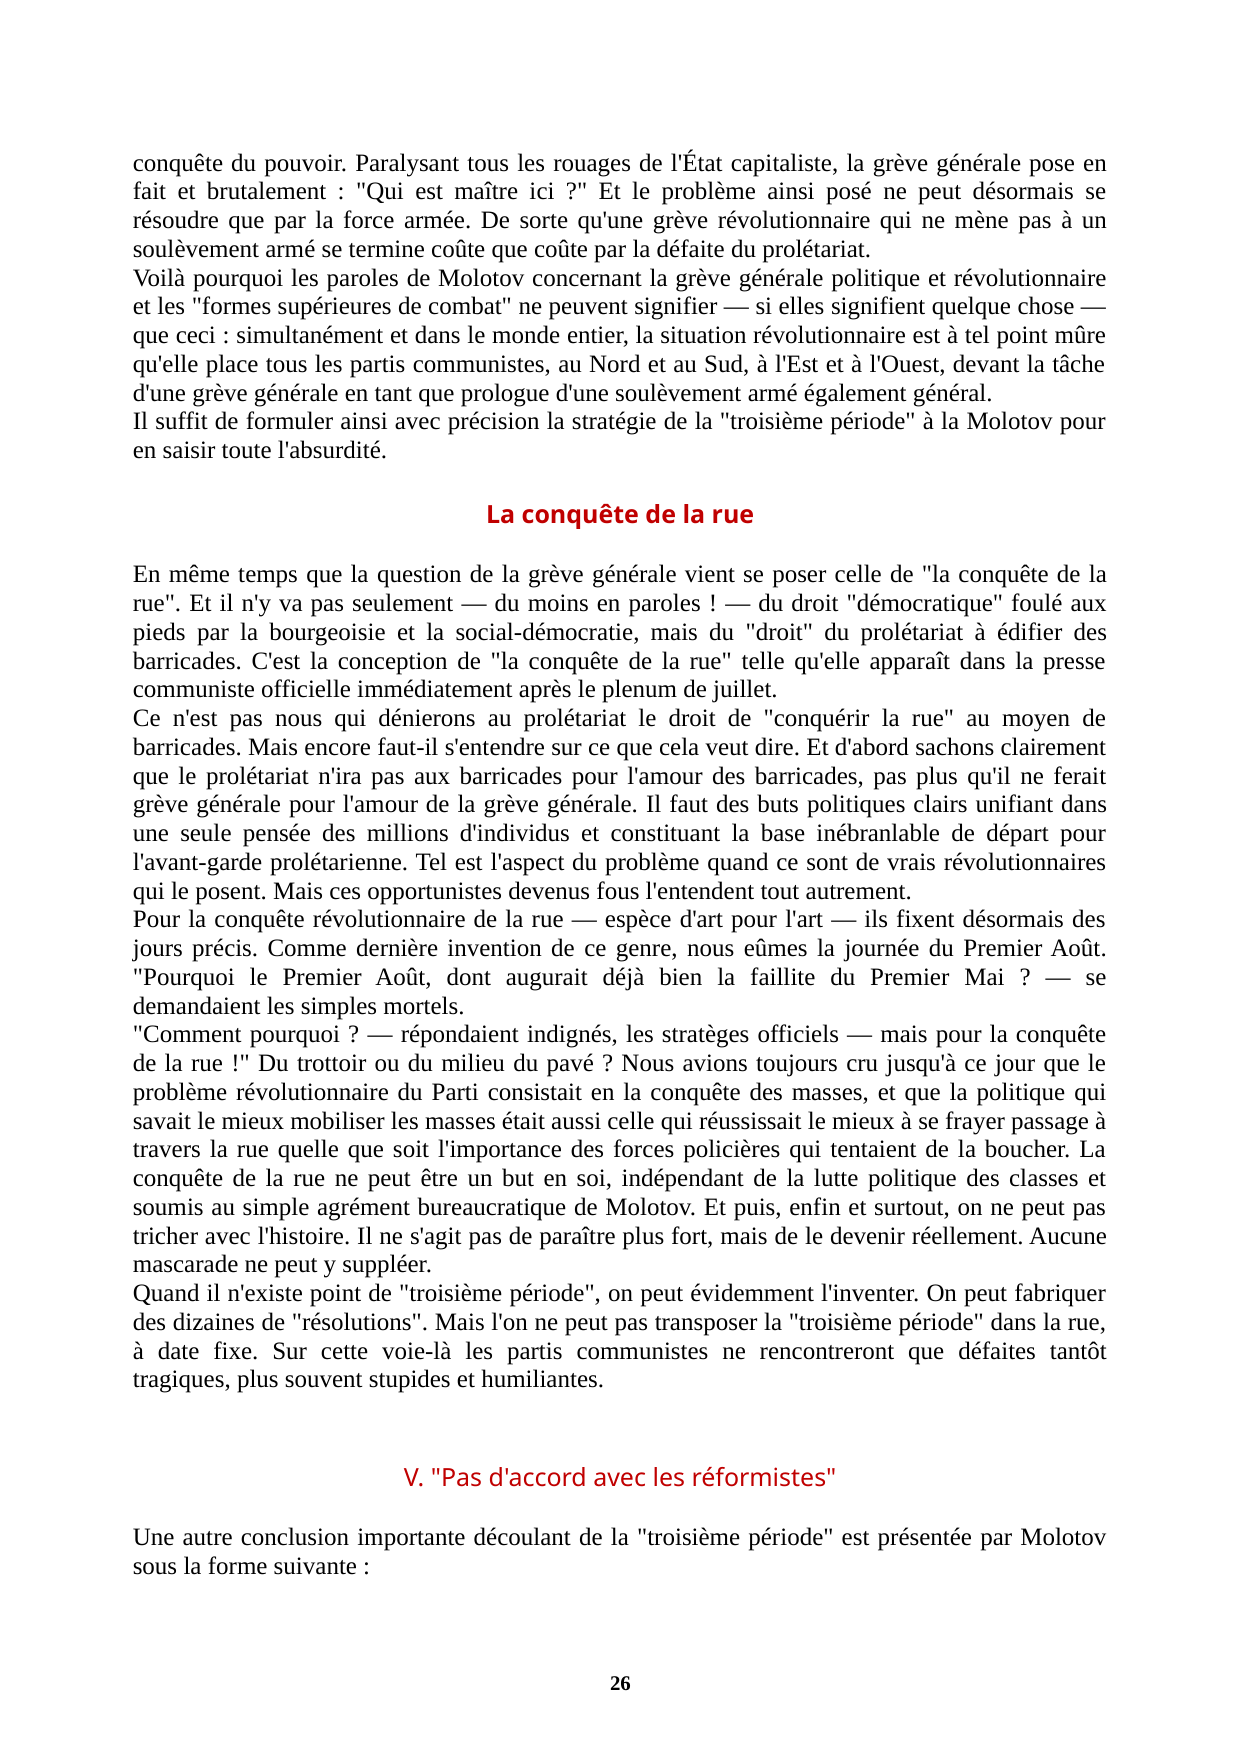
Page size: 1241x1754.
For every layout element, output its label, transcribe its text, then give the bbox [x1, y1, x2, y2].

text Pour la conquête révolutionnaire de la rue — espèce d'art pour l'art — ils fixent désormais des jours précis. Comme dernière invention de ce genre, nous eûmes la journée du Premier Août. "Pourquoi le Premier Août, dont augurait déjà bien la faillite du Premier Mai ? — se demandaient les simples mortels. [133, 904, 1108, 1019]
text En même temps que la question de la grève générale vient se poser celle de "la conquête de la rue". Et il n'y va pas seulement — du moins en paroles ! — du droit "démocratique" foulé aux pieds par la bourgeoisie et la social-démocratie, mais du "droit" du prolétariat à édifier des barricades. C'est la conception de "la conquête de la rue" telle qu'elle apparaît dans la presse communiste officielle immédiatement après le plenum de juillet. [133, 559, 1108, 703]
text Voilà pourquoi les paroles de Molotov concernant la grève générale politique et révolutionnaire et les "formes supérieures de combat" ne peuvent signifier — si elles signifient quelque chose — que ceci : simultanément et dans le monde entier, la situation révolutionnaire est à tel point mûre qu'elle place tous les partis communistes, au Nord et au Sud, à l'Est et à l'Ouest, devant la tâche d'une grève générale en tant que prologue d'une soulèvement armé également général. [133, 263, 1108, 406]
subtitle V. "Pas d'accord avec les réformistes" [133, 1459, 1108, 1494]
text Ce n'est pas nous qui dénierons au prolétariat le droit de "conquérir la rue" au moyen de barricades. Mais encore faut-il s'entendre sur ce que cela veut dire. Et d'abord sachons clairement que le prolétariat n'ira pas aux barricades pour l'amour des barricades, pas plus qu'il ne ferait grève générale pour l'amour de la grève générale. Il faut des buts politiques clairs unifiant dans une seule pensée des millions d'individus et constituant la base inébranlable de départ pour l'avant-garde prolétarienne. Tel est l'aspect du problème quand ce sont de vrais révolutionnaires qui le posent. Mais ces opportunistes devenus fous l'entendent tout autrement. [133, 703, 1108, 904]
text Une autre conclusion importante découlant de la "troisième période" est présentée par Molotov sous la forme suivante : [133, 1522, 1108, 1580]
text conquête du pouvoir. Paralysant tous les rouages de l'État capitaliste, la grève générale pose en fait et brutalement : "Qui est maître ici ?" Et le problème ainsi posé ne peut désormais se résoudre que par la force armée. De sorte qu'une grève révolutionnaire qui ne mène pas à un soulèvement armé se termine coûte que coûte par la défaite du prolétariat. [133, 148, 1108, 263]
text Il suffit de formuler ainsi avec précision la stratégie de la "troisième période" à la Molotov pour en saisir toute l'absurdité. [133, 406, 1108, 464]
subtitle La conquête de la rue [133, 497, 1108, 531]
text Quand il n'existe point de "troisième période", on peut évidemment l'inventer. On peut fabriquer des dizaines de "résolutions". Mais l'on ne peut pas transposer la "troisième période" dans la rue, à date fixe. Sur cette voie-là les partis communistes ne rencontreront que défaites tantôt tragiques, plus souvent stupides et humiliantes. [133, 1278, 1108, 1393]
text "Comment pourquoi ? — répondaient indignés, les stratèges officiels — mais pour la conquête de la rue !" Du trottoir ou du milieu du pavé ? Nous avions toujours cru jusqu'à ce jour que le problème révolutionnaire du Parti consistait en la conquête des masses, et que la politique qui savait le mieux mobiliser les masses était aussi celle qui réussissait le mieux à se frayer passage à travers la rue quelle que soit l'importance des forces policières qui tentaient de la boucher. La conquête de la rue ne peut être un but en soi, indépendant de la lutte politique des classes et soumis au simple agrément bureaucratique de Molotov. Et puis, enfin et surtout, on ne peut pas tricher avec l'histoire. Il ne s'agit pas de paraître plus fort, mais de le devenir réellement. Aucune mascarade ne peut y suppléer. [133, 1019, 1108, 1278]
